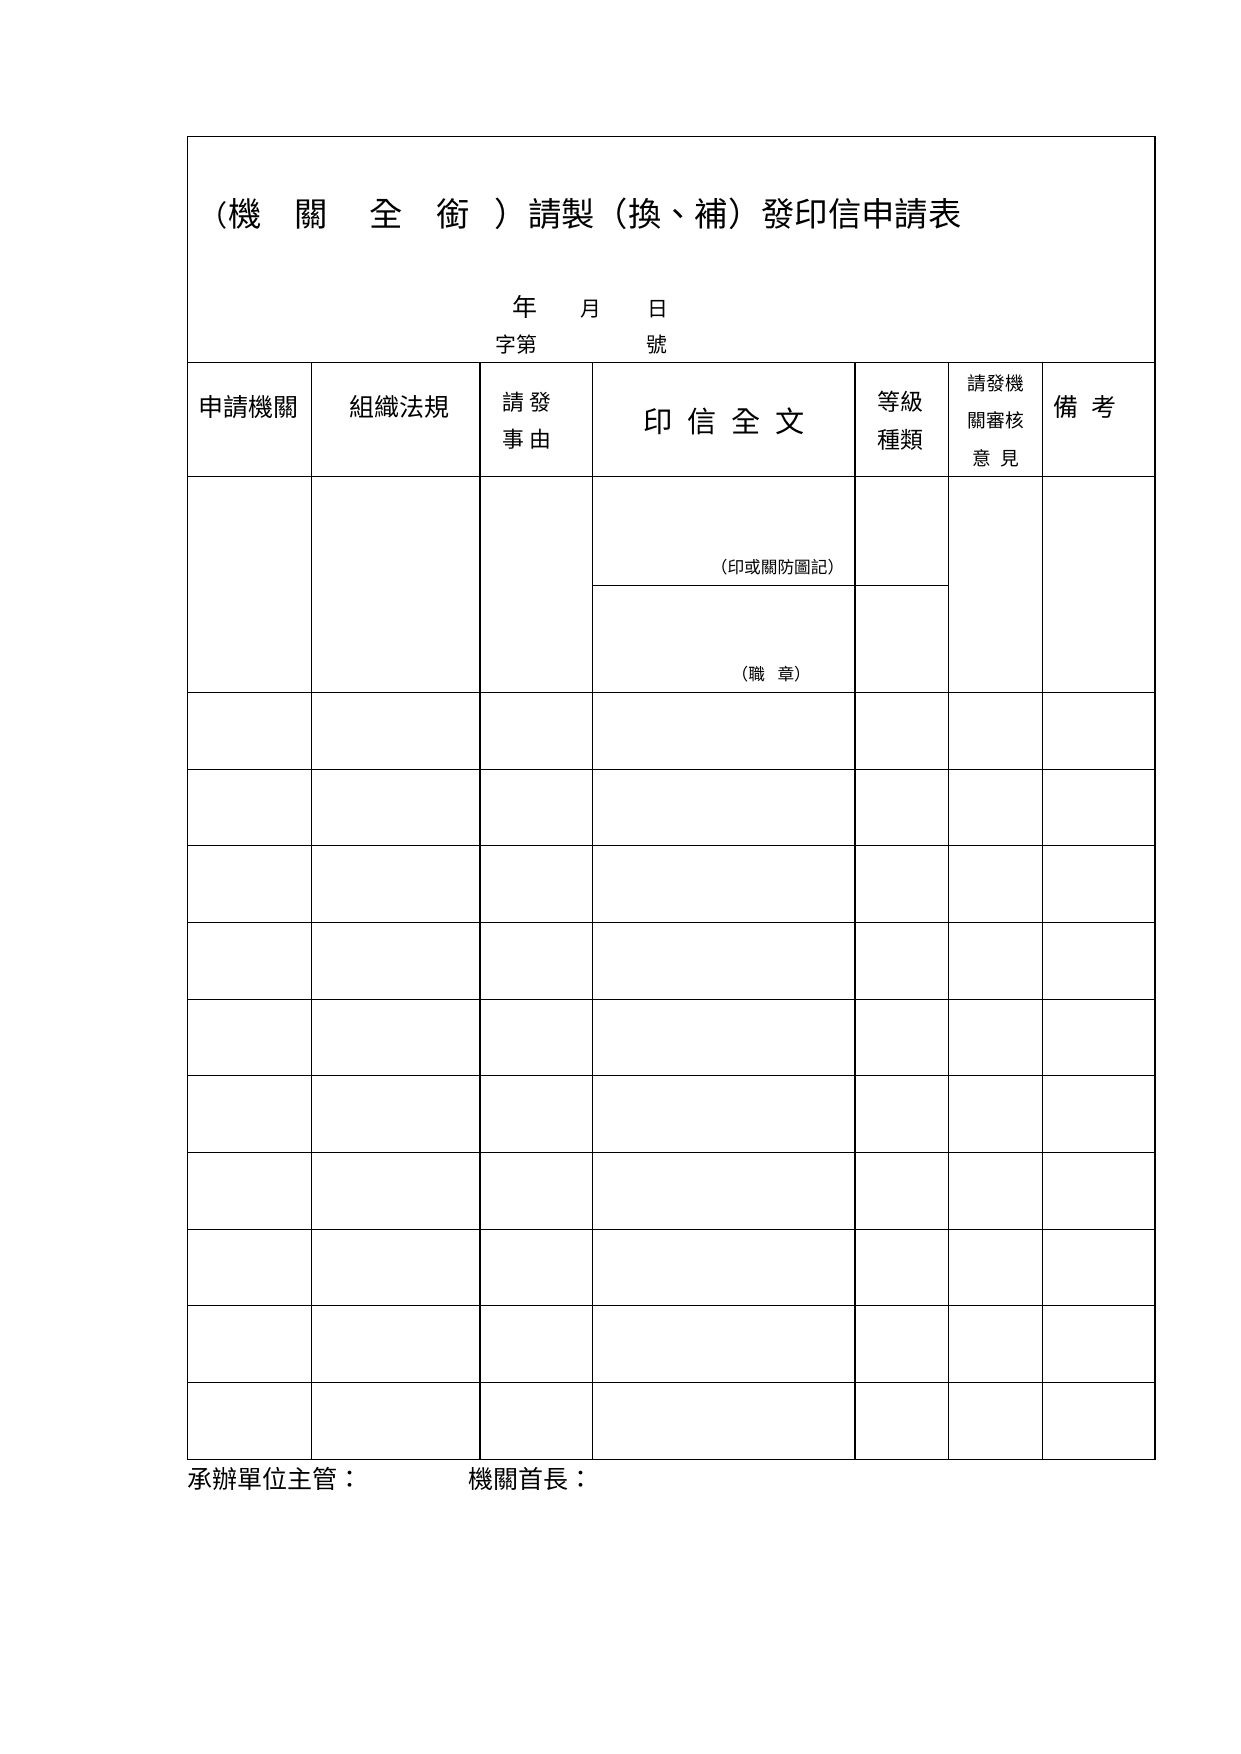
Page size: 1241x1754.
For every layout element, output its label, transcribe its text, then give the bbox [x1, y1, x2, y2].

table_cell [312, 1153, 479, 1228]
table_cell [856, 1153, 948, 1228]
table_cell [188, 770, 311, 845]
table_cell [1043, 1000, 1154, 1075]
table_cell [593, 1000, 854, 1075]
table_cell [1043, 477, 1154, 692]
table_cell [188, 1383, 311, 1458]
table_cell [312, 1230, 479, 1305]
table_cell 申請機關 [188, 363, 311, 476]
table_cell [188, 1000, 311, 1075]
table_cell [188, 1153, 311, 1228]
table_cell [593, 1153, 854, 1228]
table_cell [188, 1076, 311, 1152]
table_cell [188, 923, 311, 998]
table_cell 請發機關審核意 見 [949, 363, 1042, 476]
table_cell [481, 477, 592, 692]
table_cell [1043, 770, 1154, 845]
table_cell [856, 586, 948, 692]
table_cell [188, 693, 311, 768]
table_cell [593, 846, 854, 922]
table_cell [1043, 846, 1154, 922]
table_cell [949, 846, 1042, 922]
table_cell [188, 846, 311, 922]
table_cell [481, 770, 592, 845]
table_cell [1043, 1153, 1154, 1228]
table_cell [188, 1230, 311, 1305]
table_cell [481, 1076, 592, 1152]
table_cell [856, 693, 948, 768]
table_cell [593, 770, 854, 845]
table_cell [481, 1306, 592, 1382]
table_cell [188, 477, 311, 692]
table_cell [593, 1383, 854, 1458]
table_cell [949, 1306, 1042, 1382]
table_cell [856, 477, 948, 585]
table_cell [949, 1076, 1042, 1152]
table_cell [481, 923, 592, 998]
table_cell [312, 846, 479, 922]
table_cell [949, 1000, 1042, 1075]
table_cell （印或關防圖記） [593, 477, 854, 585]
table_header （機 關 全 銜 ）請製（換、補）發印信申請表 年 月 日 字第 號 [188, 137, 1154, 362]
table_cell [481, 1000, 592, 1075]
table_cell 請 發 事 由 [481, 363, 592, 476]
table_cell [949, 1153, 1042, 1228]
table_cell [1043, 693, 1154, 768]
table_cell [481, 693, 592, 768]
table_cell [1043, 1076, 1154, 1152]
table_cell [593, 1306, 854, 1382]
table_cell [949, 770, 1042, 845]
table_cell [856, 1306, 948, 1382]
table_cell [481, 1230, 592, 1305]
table_cell 組織法規 [312, 363, 479, 476]
table_cell [312, 1000, 479, 1075]
table_cell [481, 1153, 592, 1228]
table_cell [949, 477, 1042, 692]
text 承辦單位主管： 機關首長： [187, 1460, 1053, 1496]
table_cell [949, 923, 1042, 998]
table_cell [312, 770, 479, 845]
table_cell 等級 種類 [856, 363, 948, 476]
table_cell [856, 1383, 948, 1458]
table_cell [481, 846, 592, 922]
table_cell [312, 1383, 479, 1458]
table_cell [312, 1306, 479, 1382]
table_cell [593, 693, 854, 768]
table_cell [593, 1076, 854, 1152]
table_cell [1043, 1230, 1154, 1305]
table_cell [856, 770, 948, 845]
table_cell [856, 846, 948, 922]
table_cell 印 信 全 文 [593, 363, 854, 476]
table_cell [481, 1383, 592, 1458]
table_cell [856, 1230, 948, 1305]
table_cell [949, 1383, 1042, 1458]
table_cell [312, 1076, 479, 1152]
table_cell [1043, 923, 1154, 998]
table_cell [312, 477, 479, 692]
table_cell [1043, 1383, 1154, 1458]
table_cell [856, 923, 948, 998]
table_cell 備 考 [1043, 363, 1154, 476]
table_cell [1043, 1306, 1154, 1382]
table_cell [593, 1230, 854, 1305]
table_cell [949, 1230, 1042, 1305]
table_cell [312, 693, 479, 768]
table_cell [188, 1306, 311, 1382]
table_cell [593, 923, 854, 998]
table_cell [312, 923, 479, 998]
table_cell [856, 1076, 948, 1152]
table_cell （職 章） [593, 586, 854, 692]
table_cell [949, 693, 1042, 768]
table_cell [856, 1000, 948, 1075]
